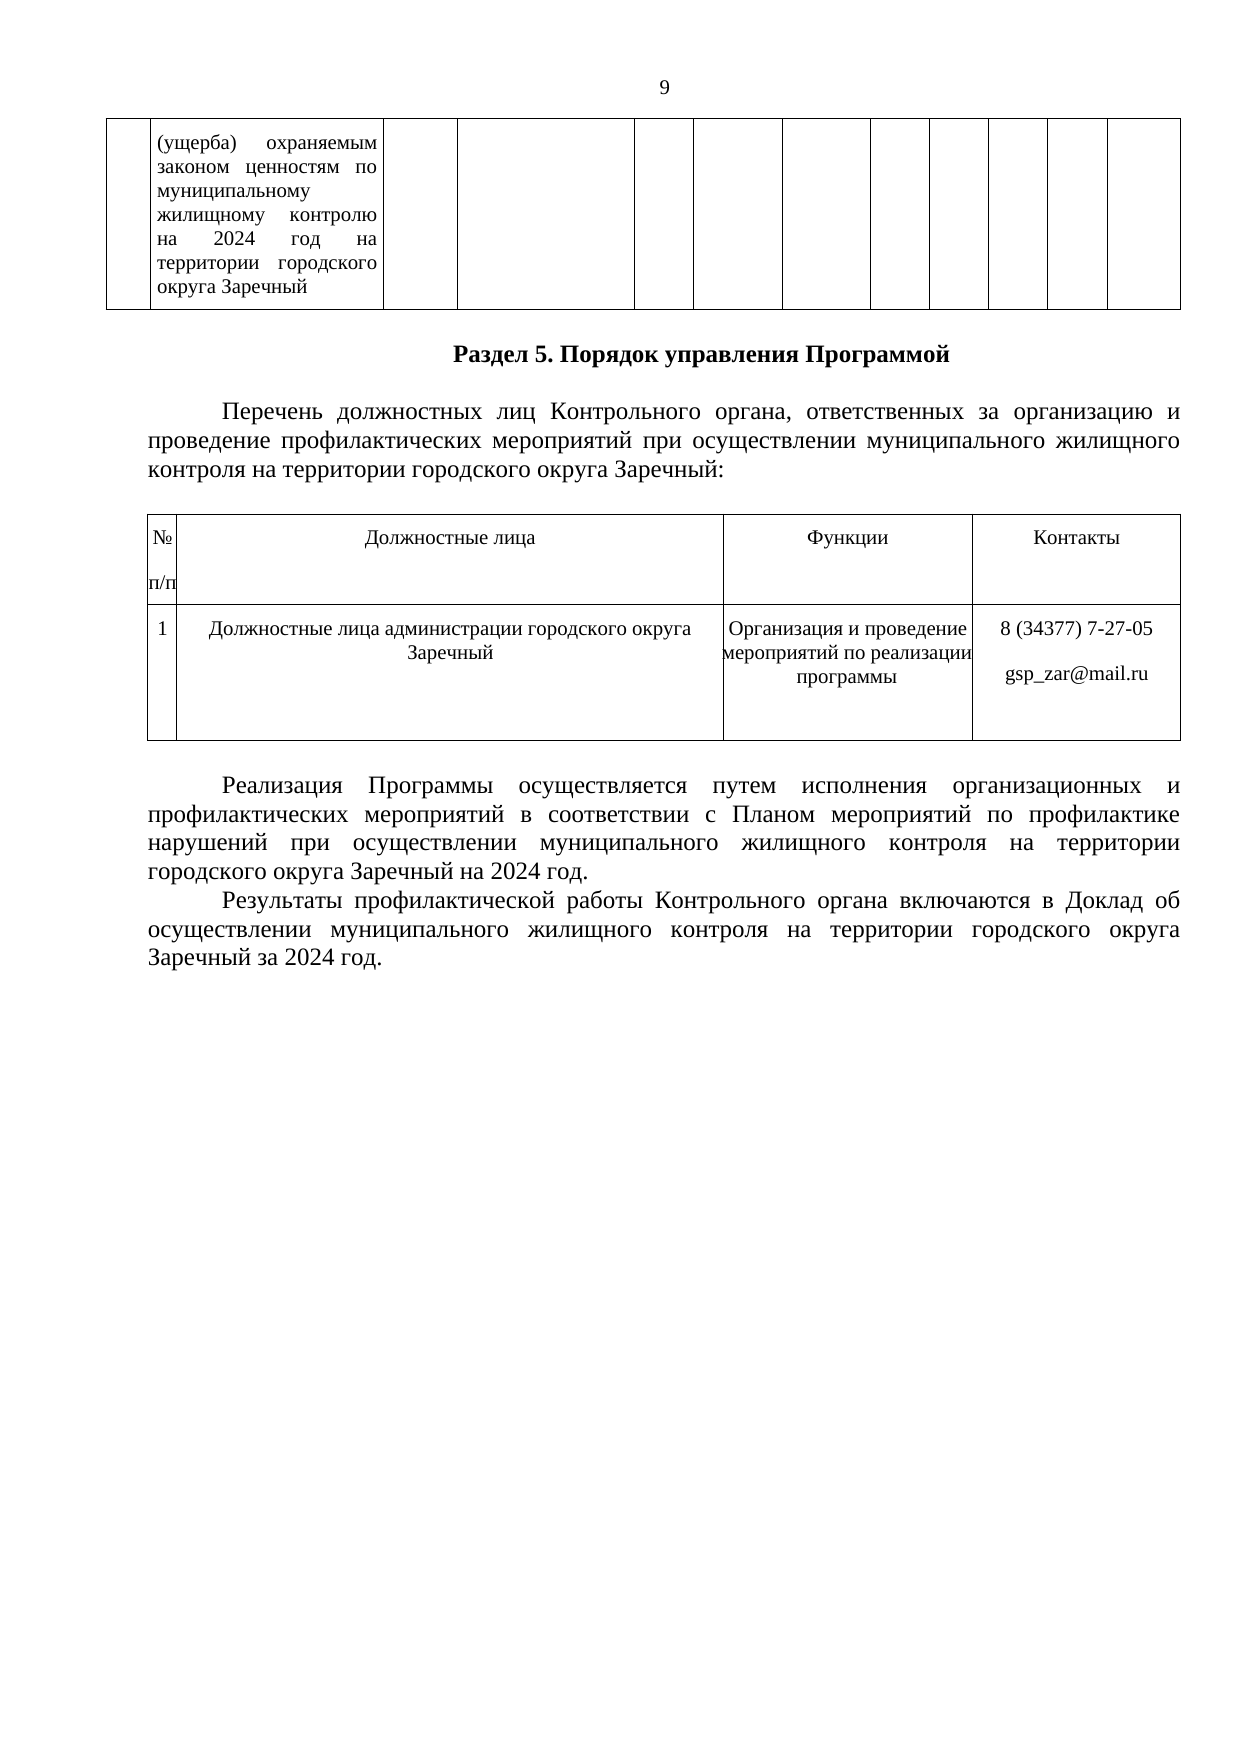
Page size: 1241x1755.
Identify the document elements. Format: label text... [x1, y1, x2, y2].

table_cell [871, 119, 929, 309]
text Реализация Программы осуществляется путем исполнения организационных и профилактических мероприятий в соответствии с Планом мероприятий по профилактике нарушений при осуществлении муниципального жилищного контроля на территории городского округа Заречный на 2024 год. [148, 770, 1181, 885]
table_cell [1108, 119, 1180, 309]
table_cell 1 [148, 605, 176, 740]
table_cell [930, 119, 988, 309]
table_cell [635, 119, 693, 309]
table_cell [783, 119, 870, 309]
table_cell 8 (34377) 7-27-05 gsp_zar@mail.ru [973, 605, 1180, 740]
table_cell Должностные лица администрации городского округа Заречный [177, 605, 723, 740]
table_cell [694, 119, 782, 309]
table_header Должностные лица [177, 515, 723, 604]
text Перечень должностных лиц Контрольного органа, ответственных за организацию и проведение профилактических мероприятий при осуществлении муниципального жилищного контроля на территории городского округа Заречный: [148, 396, 1181, 482]
table_cell [1048, 119, 1107, 309]
table_cell (ущерба) охраняемым законом ценностям по муниципальному жилищному контролю на 2024 год на территории городского округа Заречный [151, 119, 383, 309]
table_header Контакты [973, 515, 1180, 604]
table_cell [384, 119, 457, 309]
text Результаты профилактической работы Контрольного органа включаются в Доклад об осуществлении муниципального жилищного контроля на территории городского округа Заречный за 2024 год. [148, 885, 1181, 971]
table_cell [989, 119, 1047, 309]
table_cell Организация и проведение мероприятий по реализации программы [724, 605, 972, 740]
table_cell [458, 119, 634, 309]
table_header Функции [724, 515, 972, 604]
table_header № п/п [148, 515, 176, 604]
table_cell [107, 119, 150, 309]
text Раздел 5. Порядок управления Программой [148, 339, 1181, 367]
